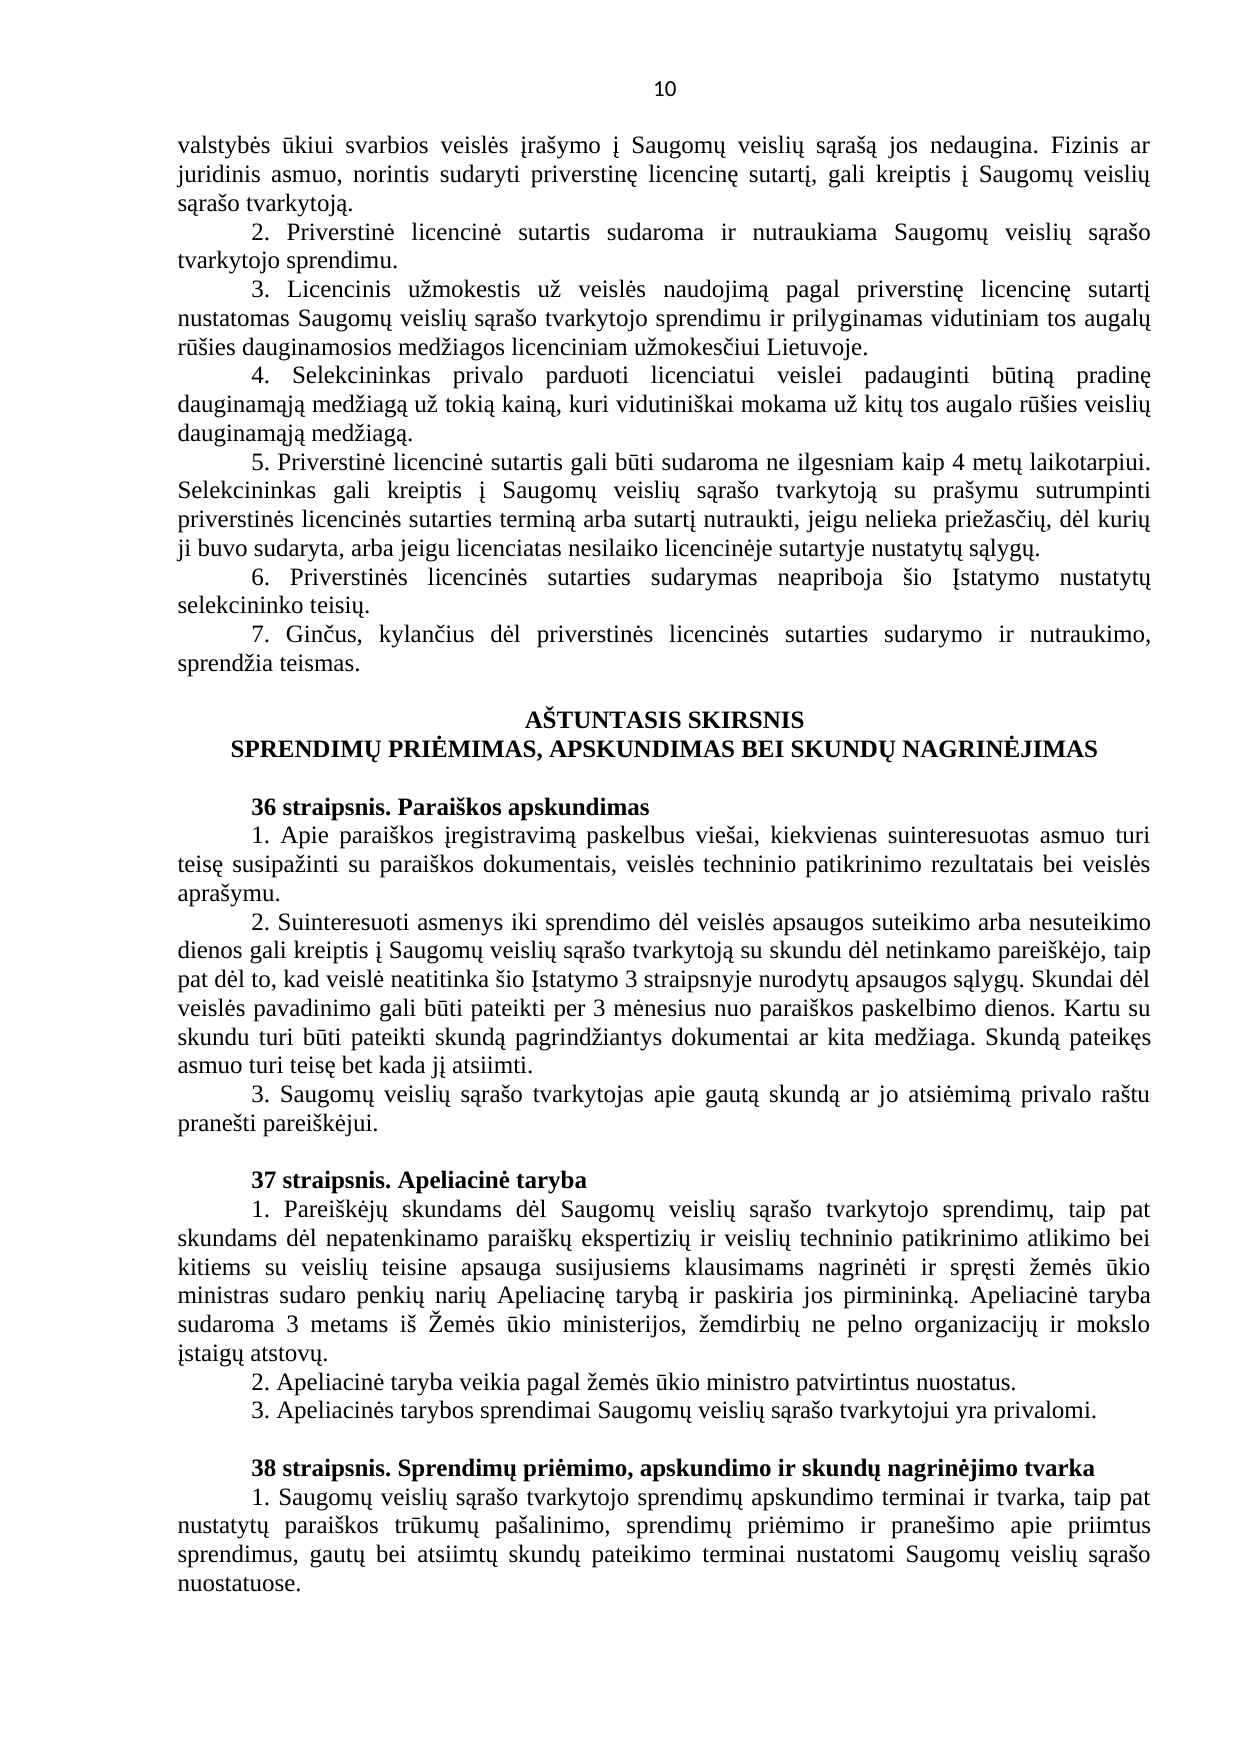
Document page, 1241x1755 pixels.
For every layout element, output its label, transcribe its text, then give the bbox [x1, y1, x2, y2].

text 2. Priverstinė licencinė sutartis sudaroma ir nutraukiama Saugomų veislių sąrašo tvarkytojo sprendimu. [177, 217, 1152, 274]
text 3. Apeliacinės tarybos sprendimai Saugomų veislių sąrašo tvarkytojui yra privalomi. [177, 1396, 1152, 1424]
text 3. Saugomų veislių sąrašo tvarkytojas apie gautą skundą ar jo atsiėmimą privalo raštu pranešti pareiškėjui. [177, 1079, 1152, 1137]
text 2. Apeliacinė taryba veikia pagal žemės ūkio ministro patvirtintus nuostatus. [177, 1367, 1152, 1396]
text 1. Saugomų veislių sąrašo tvarkytojo sprendimų apskundimo terminai ir tvarka, taip pat nustatytų paraiškos trūkumų pašalinimo, sprendimų priėmimo ir pranešimo apie priimtus sprendimus, gautų bei atsiimtų skundų pateikimo terminai nustatomi Saugomų veislių sąrašo nuostatuose. [177, 1482, 1152, 1597]
text 2. Suinteresuoti asmenys iki sprendimo dėl veislės apsaugos suteikimo arba nesuteikimo dienos gali kreiptis į Saugomų veislių sąrašo tvarkytoją su skundu dėl netinkamo pareiškėjo, taip pat dėl to, kad veislė neatitinka šio Įstatymo 3 straipsnyje nurodytų apsaugos sąlygų. Skundai dėl veislės pavadinimo gali būti pateikti per 3 mėnesius nuo paraiškos paskelbimo dienos. Kartu su skundu turi būti pateikti skundą pagrindžiantys dokumentai ar kita medžiaga. Skundą pateikęs asmuo turi teisę bet kada jį atsiimti. [177, 907, 1152, 1079]
text 6. Priverstinės licencinės sutarties sudarymas neapriboja šio Įstatymo nustatytų selekcininko teisių. [177, 562, 1152, 619]
text AŠTUNTASIS SKIRSNIS [177, 706, 1152, 734]
text 5. Priverstinė licencinė sutartis gali būti sudaroma ne ilgesniam kaip 4 metų laikotarpiui. Selekcininkas gali kreiptis į Saugomų veislių sąrašo tvarkytoją su prašymu sutrumpinti priverstinės licencinės sutarties terminą arba sutartį nutraukti, jeigu nelieka priežasčių, dėl kurių ji buvo sudaryta, arba jeigu licenciatas nesilaiko licencinėje sutartyje nustatytų sąlygų. [177, 447, 1152, 562]
text 1. Apie paraiškos įregistravimą paskelbus viešai, kiekvienas suinteresuotas asmuo turi teisę susipažinti su paraiškos dokumentais, veislės techninio patikrinimo rezultatais bei veislės aprašymu. [177, 821, 1152, 907]
text 7. Ginčus, kylančius dėl priverstinės licencinės sutarties sudarymo ir nutraukimo, sprendžia teismas. [177, 619, 1152, 677]
text 1. Pareiškėjų skundams dėl Saugomų veislių sąrašo tvarkytojo sprendimų, taip pat skundams dėl nepatenkinamo paraiškų ekspertizių ir veislių techninio patikrinimo atlikimo bei kitiems su veislių teisine apsauga susijusiems klausimams nagrinėti ir spręsti žemės ūkio ministras sudaro penkių narių Apeliacinę tarybą ir paskiria jos pirmininką. Apeliacinė taryba sudaroma 3 metams iš Žemės ūkio ministerijos, žemdirbių ne pelno organizacijų ir mokslo įstaigų atstovų. [177, 1194, 1152, 1367]
text 36 straipsnis. Paraiškos apskundimas [177, 792, 1152, 821]
text valstybės ūkiui svarbios veislės įrašymo į Saugomų veislių sąrašą jos nedaugina. Fizinis ar juridinis asmuo, norintis sudaryti priverstinę licencinę sutartį, gali kreiptis į Saugomų veislių sąrašo tvarkytoją. [177, 131, 1152, 217]
text 37 straipsnis. Apeliacinė taryba [177, 1166, 1152, 1194]
text 3. Licencinis užmokestis už veislės naudojimą pagal priverstinę licencinę sutartį nustatomas Saugomų veislių sąrašo tvarkytojo sprendimu ir prilyginamas vidutiniam tos augalų rūšies dauginamosios medžiagos licenciniam užmokesčiui Lietuvoje. [177, 274, 1152, 361]
text 4. Selekcininkas privalo parduoti licenciatui veislei padauginti būtiną pradinę dauginamąją medžiagą už tokią kainą, kuri vidutiniškai mokama už kitų tos augalo rūšies veislių dauginamąją medžiagą. [177, 361, 1152, 447]
text SPRENDIMŲ PRIĖMIMAS, APSKUNDIMAS BEI SKUNDŲ NAGRINĖJIMAS [177, 734, 1152, 763]
text 38 straipsnis. Sprendimų priėmimo, apskundimo ir skundų nagrinėjimo tvarka [251, 1453, 1152, 1482]
